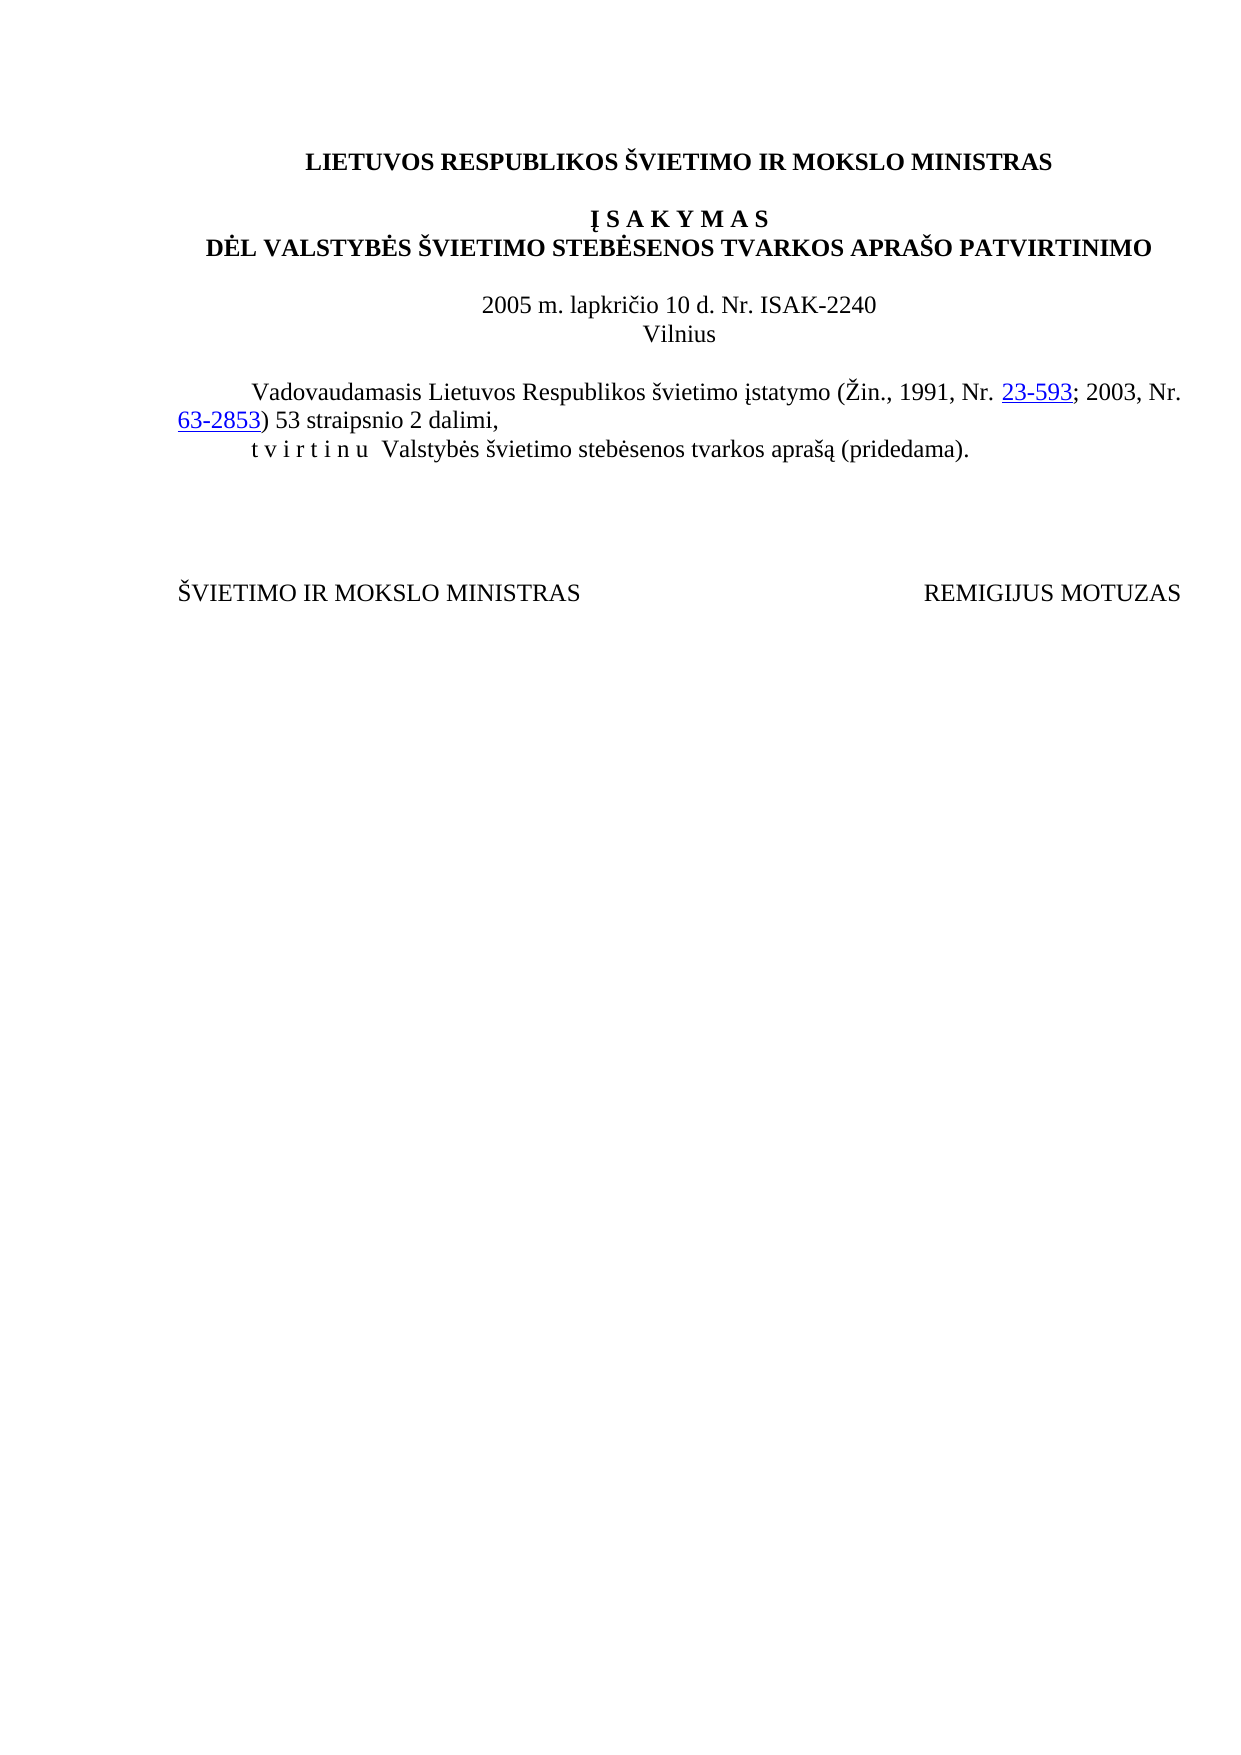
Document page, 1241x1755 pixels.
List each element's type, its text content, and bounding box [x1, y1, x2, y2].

text tvirtinu Valstybės švietimo stebėsenos tvarkos aprašą (pridedama). [177, 434, 1181, 463]
text DĖL VALSTYBĖS ŠVIETIMO STEBĖSENOS TVARKOS APRAŠO PATVIRTINIMO [177, 233, 1181, 262]
text ŠVIETIMO IR MOKSLO MINISTRAS REMIGIJUS MOTUZAS [177, 578, 1181, 607]
text 2005 m. lapkričio 10 d. Nr. ISAK-2240 [177, 291, 1181, 319]
text LIETUVOS RESPUBLIKOS ŠVIETIMO IR MOKSLO MINISTRAS [177, 147, 1181, 176]
text Vilnius [177, 319, 1181, 348]
text Į S A K Y M A S [177, 204, 1181, 233]
text Vadovaudamasis Lietuvos Respublikos švietimo įstatymo (Žin., 1991, Nr. 23-593; 2003, Nr. 63-2853) 53 straipsnio 2 dalimi, [177, 377, 1181, 434]
